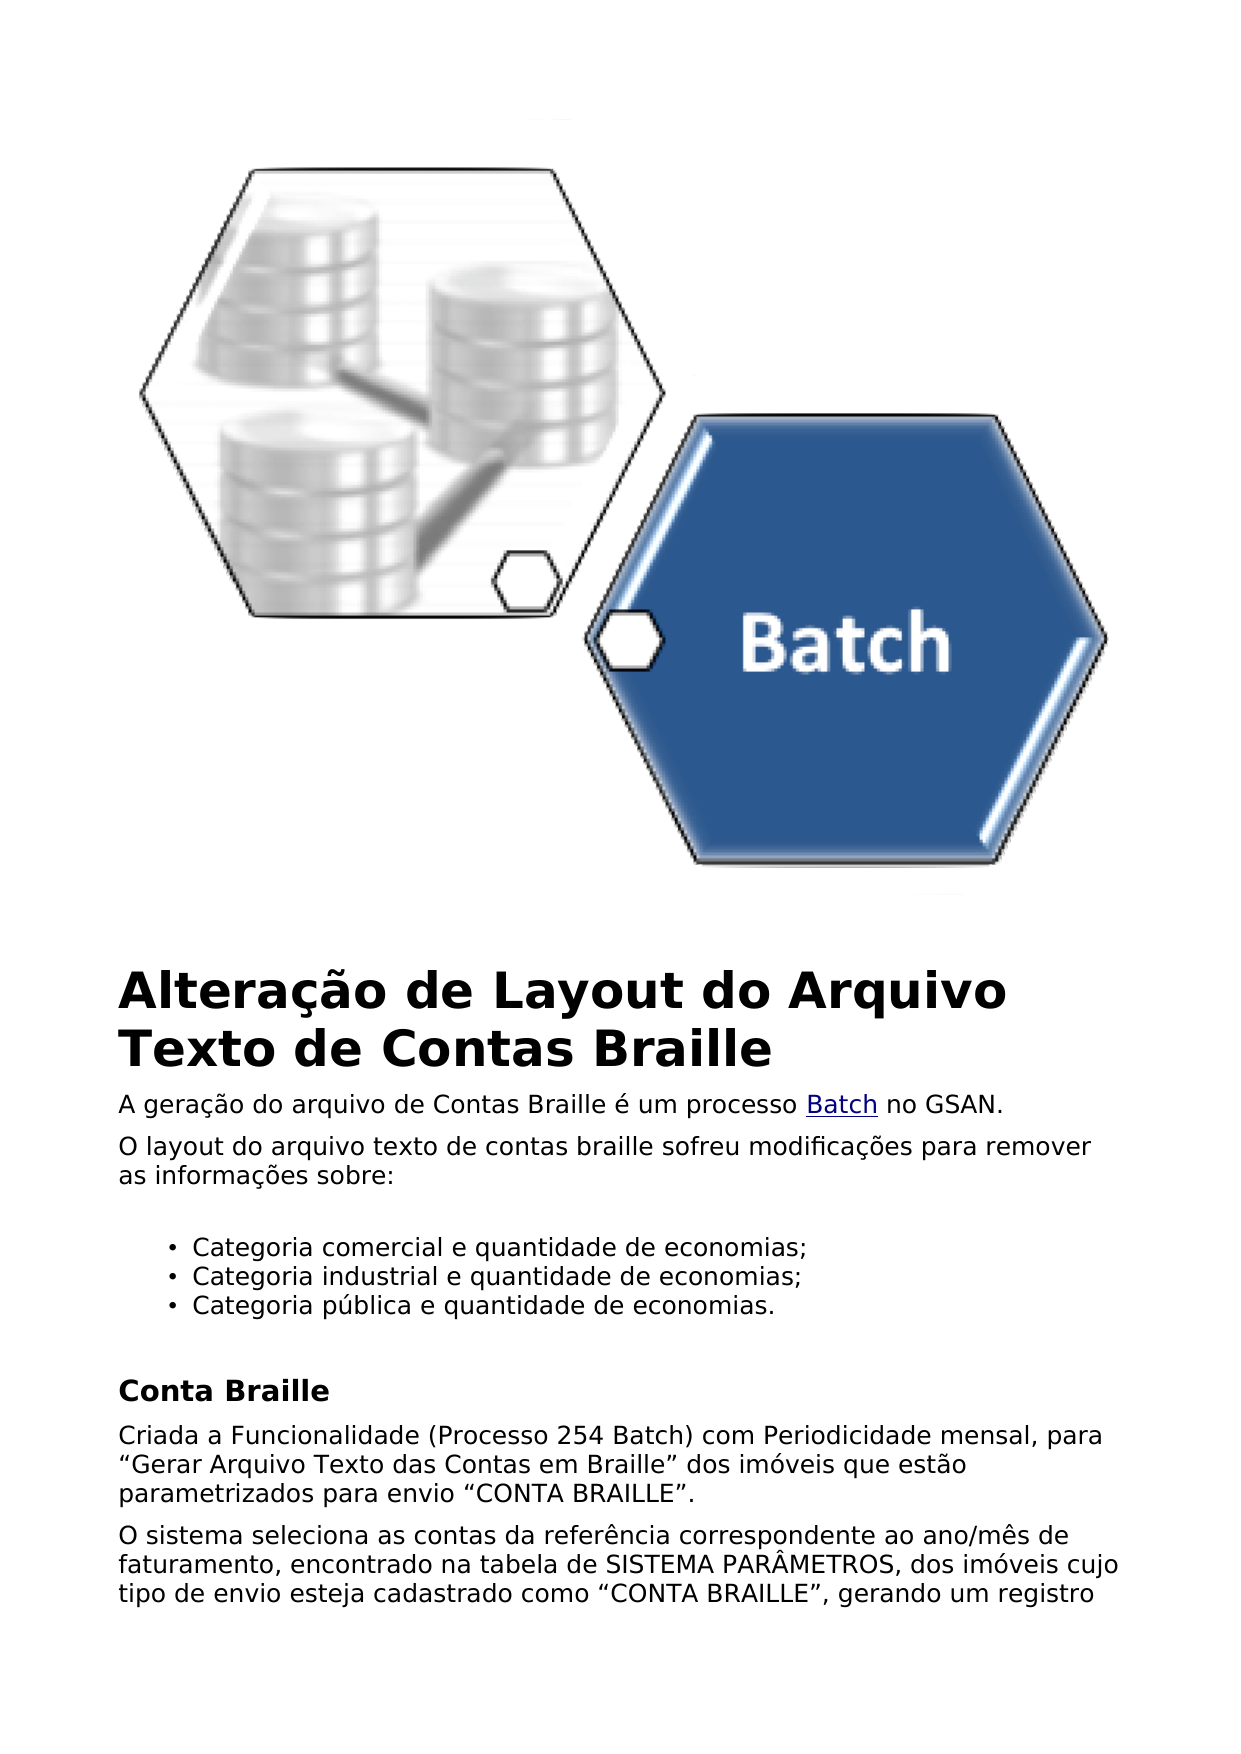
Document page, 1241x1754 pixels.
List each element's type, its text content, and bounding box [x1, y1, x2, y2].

list Categoria pública e quantidade de economias. [177, 1291, 1122, 1320]
subtitle Alteração de Layout do Arquivo Texto de Contas Braille [118, 962, 1122, 1078]
text Criada a Funcionalidade (Processo 254 Batch) com Periodicidade mensal, para “Gerar Arquivo Texto das Contas em Braille” dos imóveis que estão parametrizados para envio “CONTA BRAILLE”. [118, 1421, 1122, 1509]
list Categoria industrial e quantidade de economias; [177, 1262, 1122, 1291]
picture [118, 118, 1123, 896]
text O sistema seleciona as contas da referência correspondente ao ano/mês de faturamento, encontrado na tabela de SISTEMA PARÂMETROS, dos imóveis cujo tipo de envio esteja cadastrado como “CONTA BRAILLE”, gerando um registro [118, 1521, 1122, 1609]
list Categoria comercial e quantidade de economias; [177, 1233, 1122, 1262]
text A geração do arquivo de Contas Braille é um processo Batch no GSAN. [118, 1091, 1122, 1120]
subtitle Conta Braille [118, 1375, 1122, 1409]
text O layout do arquivo texto de contas braille sofreu modificações para remover as informações sobre: [118, 1132, 1122, 1191]
